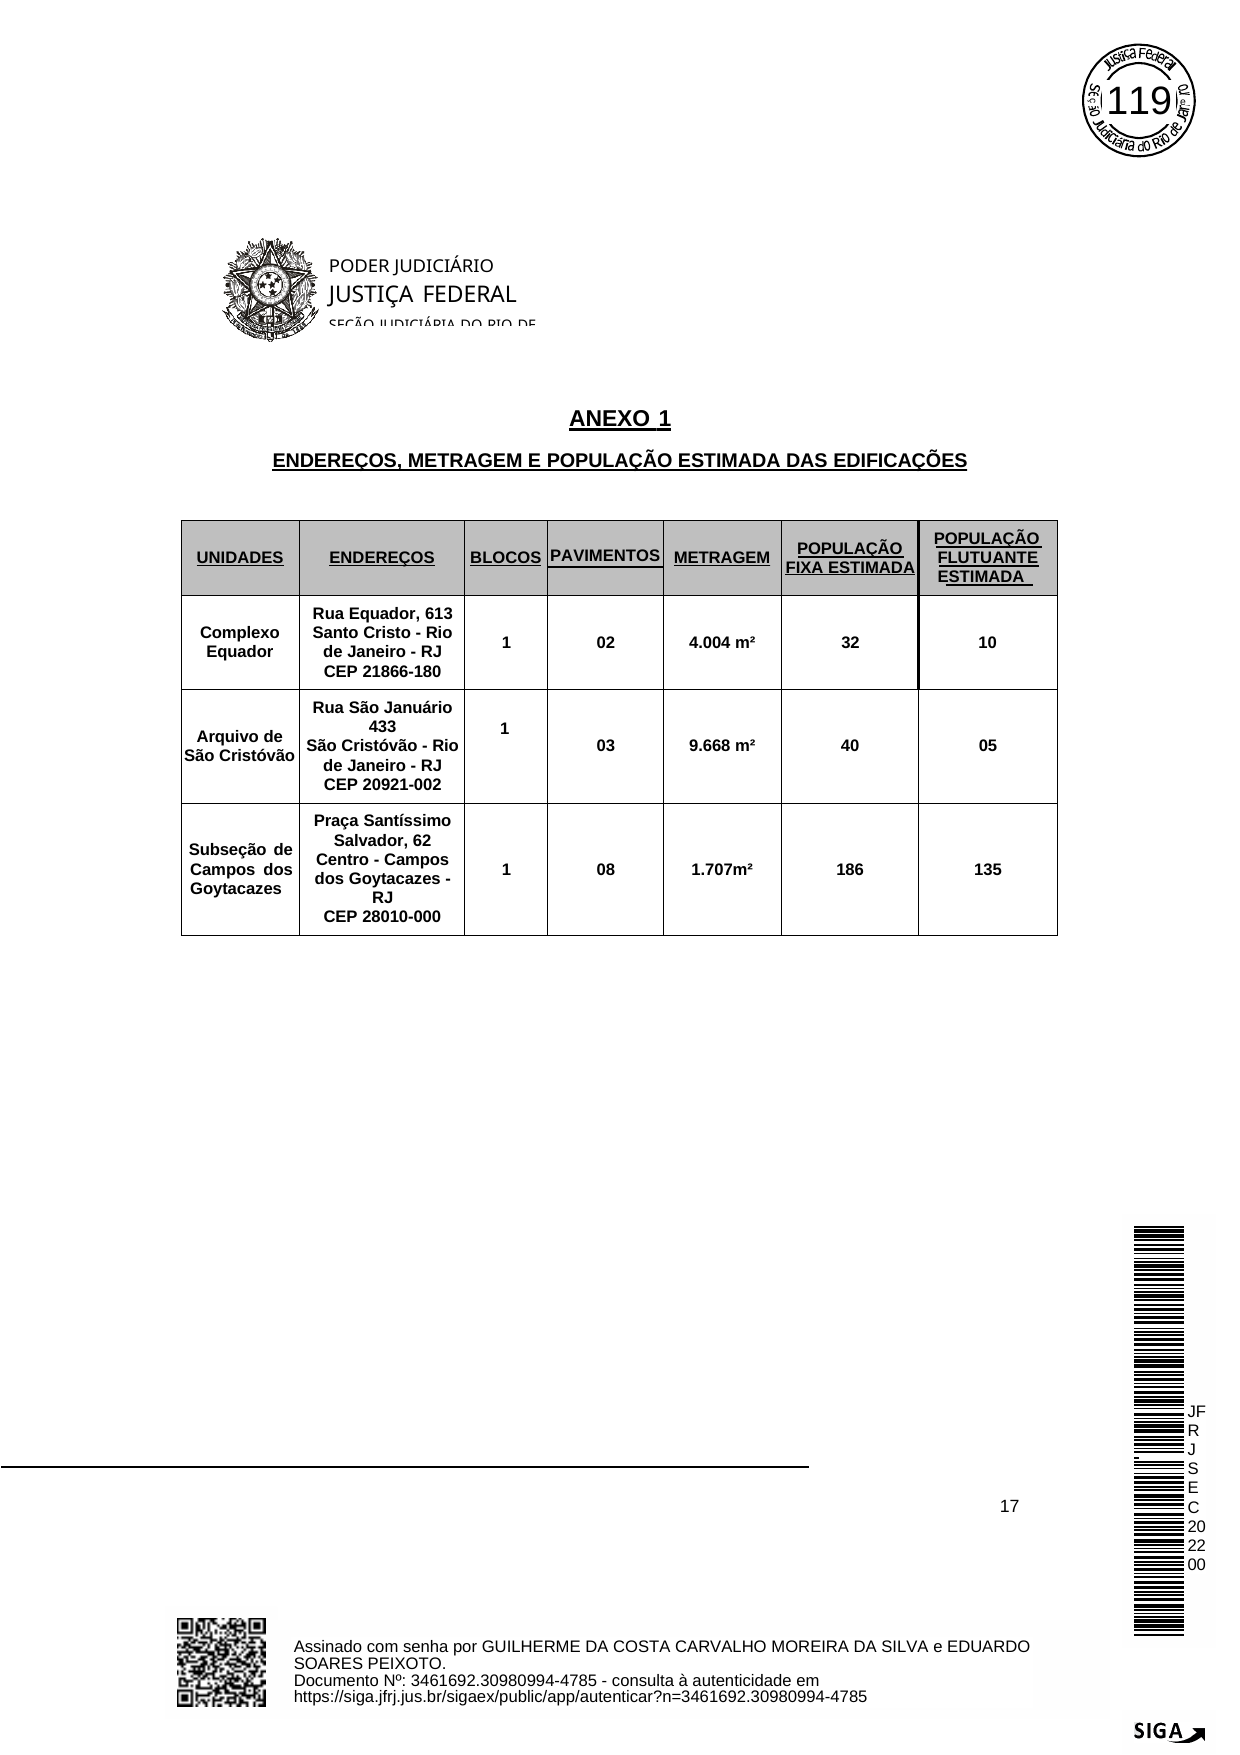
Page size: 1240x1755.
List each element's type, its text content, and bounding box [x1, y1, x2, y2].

text 17 [0, 1496, 1019, 1516]
table_cell 135 [919, 804, 1057, 935]
subtitle ANEXO 1 [113, 405, 1127, 432]
table_cell 08 [548, 804, 663, 935]
table_cell 1 [465, 596, 547, 689]
table_cell 40 [782, 690, 918, 802]
table_cell 10 [920, 596, 1057, 689]
table_header METRAGEM [664, 521, 781, 595]
table_cell 186 [782, 804, 918, 935]
table_header POPULAÇÃO FIXA ESTIMADA [782, 521, 917, 595]
table_cell 4.004 m² [664, 596, 781, 689]
text e [1180, 96, 1192, 105]
table_cell 9.668 m² [664, 690, 781, 802]
table_cell Subseção de Campos dos Goytacazes [182, 804, 299, 935]
subtitle ENDEREÇOS, METRAGEM E POPULAÇÃO ESTIMADA DAS EDIFICAÇÕES [113, 449, 1126, 472]
table_cell 05 [919, 690, 1057, 802]
text ç [1088, 98, 1099, 106]
table_cell 1 [465, 690, 547, 802]
text JFRJSEC202200080A [1187, 1402, 1206, 1574]
table_cell Rua Equador, 613 Santo Cristo - Rio de Janeiro - RJ CEP 21866-180 [300, 596, 464, 689]
table_header POPULAÇÃO FLUTUANTE ESTIMADA [920, 521, 1057, 595]
table_header UNIDADES [182, 521, 299, 595]
table_cell 02 [548, 596, 663, 689]
table_cell 32 [782, 596, 917, 689]
table_cell Praça Santíssimo Salvador, 62 Centro - Campos dos Goytacazes - RJ CEP 28010-000 [300, 804, 464, 935]
table_header BLOCOS [465, 521, 547, 595]
table_cell Complexo Equador [182, 596, 299, 689]
table_cell Rua São Januário 433 São Cristóvão - Rio de Janeiro - RJ CEP 20921-002 [300, 690, 464, 802]
table_header PAVIMENTOS [548, 521, 663, 566]
table_cell 1 [465, 804, 547, 935]
table_cell [548, 568, 663, 595]
table_cell 1.707m² [664, 804, 781, 935]
table_header ENDEREÇOS [300, 521, 464, 595]
table_cell 03 [548, 690, 663, 802]
table_cell Arquivo de São Cristóvão [182, 690, 299, 802]
